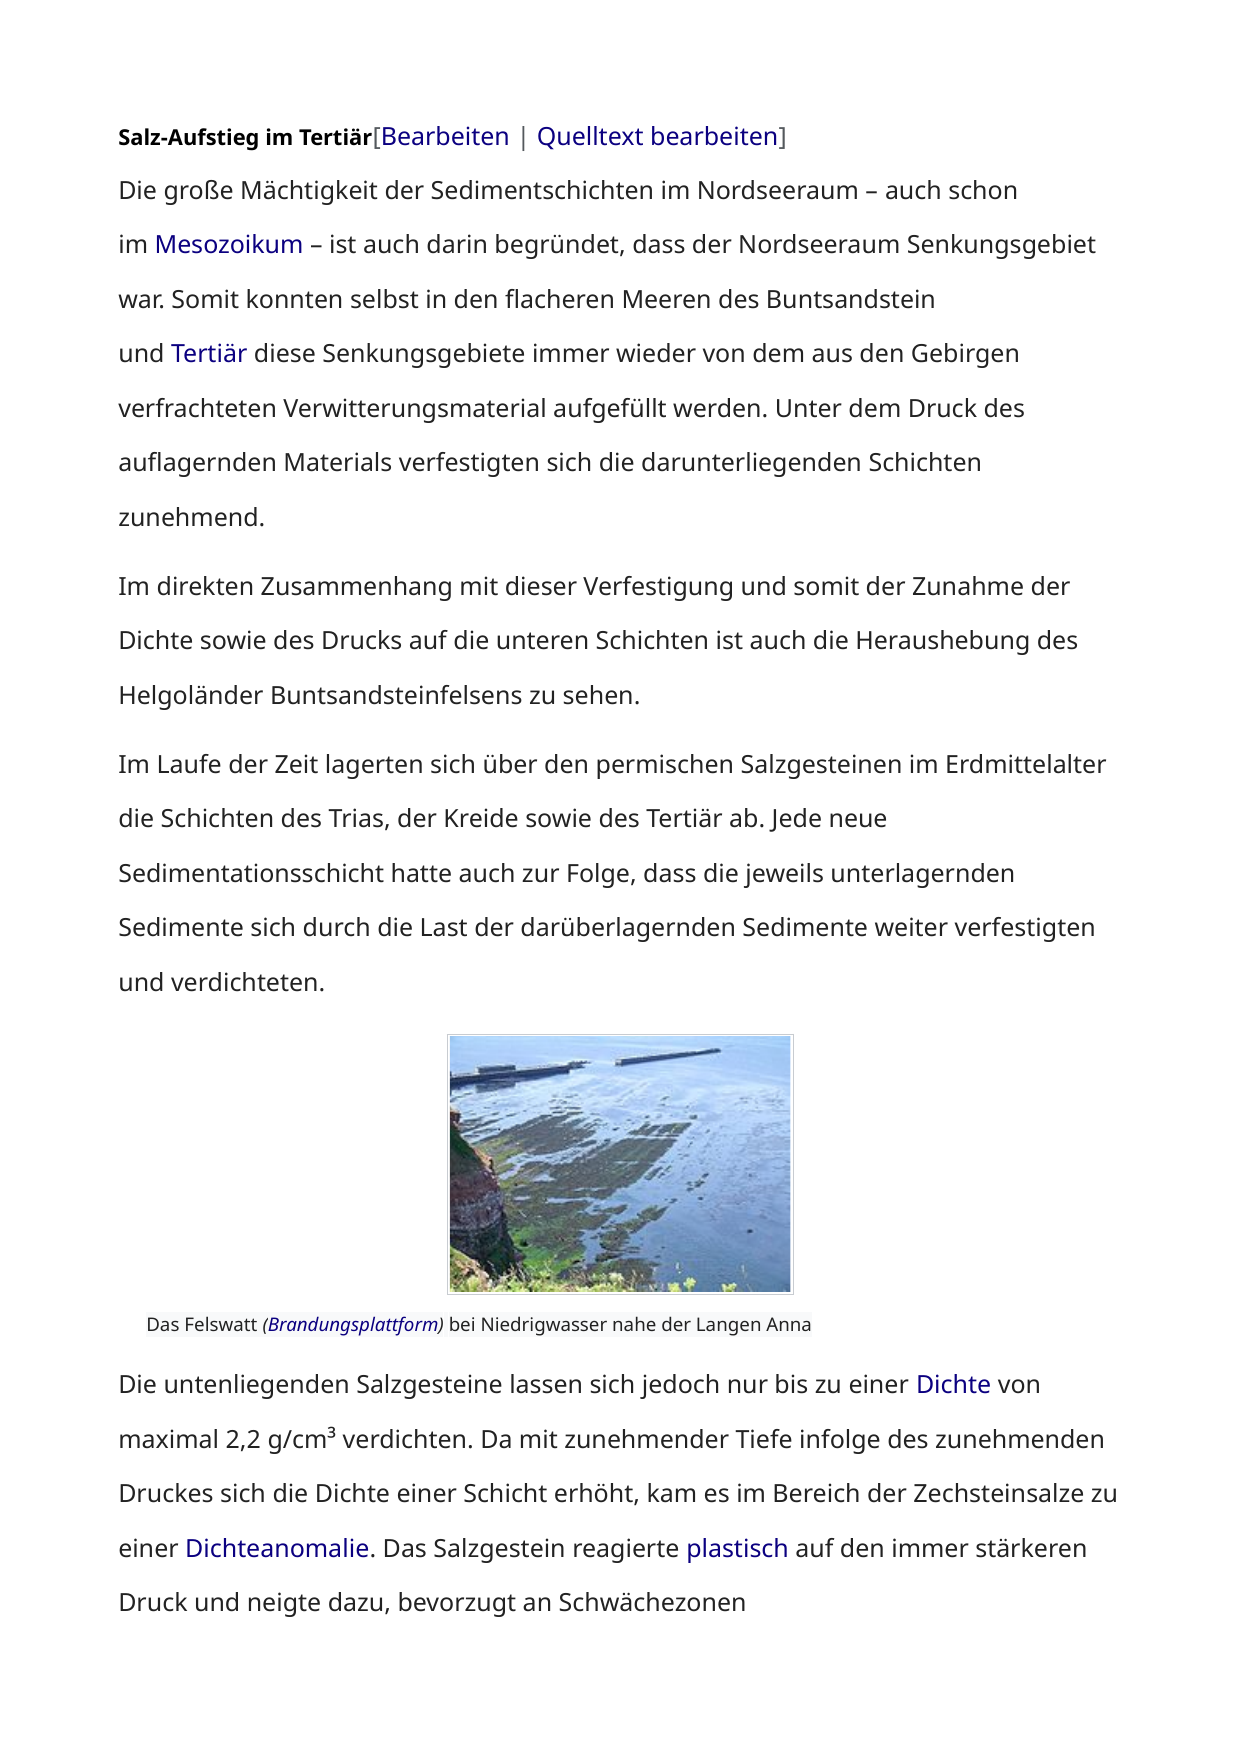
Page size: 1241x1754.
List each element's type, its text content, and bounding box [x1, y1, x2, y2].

text Das Felswatt (Brandungsplattform) bei Niedrigwasser nahe der Langen Anna [123, 1312, 1122, 1337]
subtitle Salz-Aufstieg im Tertiär[Bearbeiten | Quelltext bearbeiten] [118, 118, 1122, 152]
text Die untenliegenden Salzgesteine lassen sich jedoch nur bis zu einer Dichte von maximal 2,2 g/cm³ verdichten. Da mit zunehmender Tiefe infolge des zunehmenden Druckes sich die Dichte einer Schicht erhöht, kam es im Bereich der Zechsteinsalze zu einer Dichteanomalie. Das Salzgestein reagierte plastisch auf den immer stärkeren Druck und neigte dazu, bevorzugt an Schwächezonen [118, 1367, 1122, 1619]
picture [449, 1036, 791, 1292]
text Im Laufe der Zeit lagerten sich über den permischen Salzgesteinen im Erdmittelalter die Schichten des Trias, der Kreide sowie des Tertiär ab. Jede neue Sedimentationsschicht hatte auch zur Folge, dass die jeweils unterlagernden Sedimente sich durch die Last der darüberlagernden Sedimente weiter verfestigten und verdichteten. [118, 747, 1122, 998]
text Die große Mächtigkeit der Sedimentschichten im Nordseeraum – auch schon im Mesozoikum – ist auch darin begründet, dass der Nordseeraum Senkungsgebiet war. Somit konnten selbst in den flacheren Meeren des Buntsandstein und Tertiär diese Senkungsgebiete immer wieder von dem aus den Gebirgen verfrachteten Verwitterungsmaterial aufgefüllt werden. Unter dem Druck des auflagernden Materials verfestigten sich die darunterliegenden Schichten zunehmend. [118, 173, 1122, 533]
text Im direkten Zusammenhang mit dieser Verfestigung und somit der Zunahme der Dichte sowie des Drucks auf die unteren Schichten ist auch die Heraushebung des Helgoländer Buntsandsteinfelsens zu sehen. [118, 568, 1122, 712]
